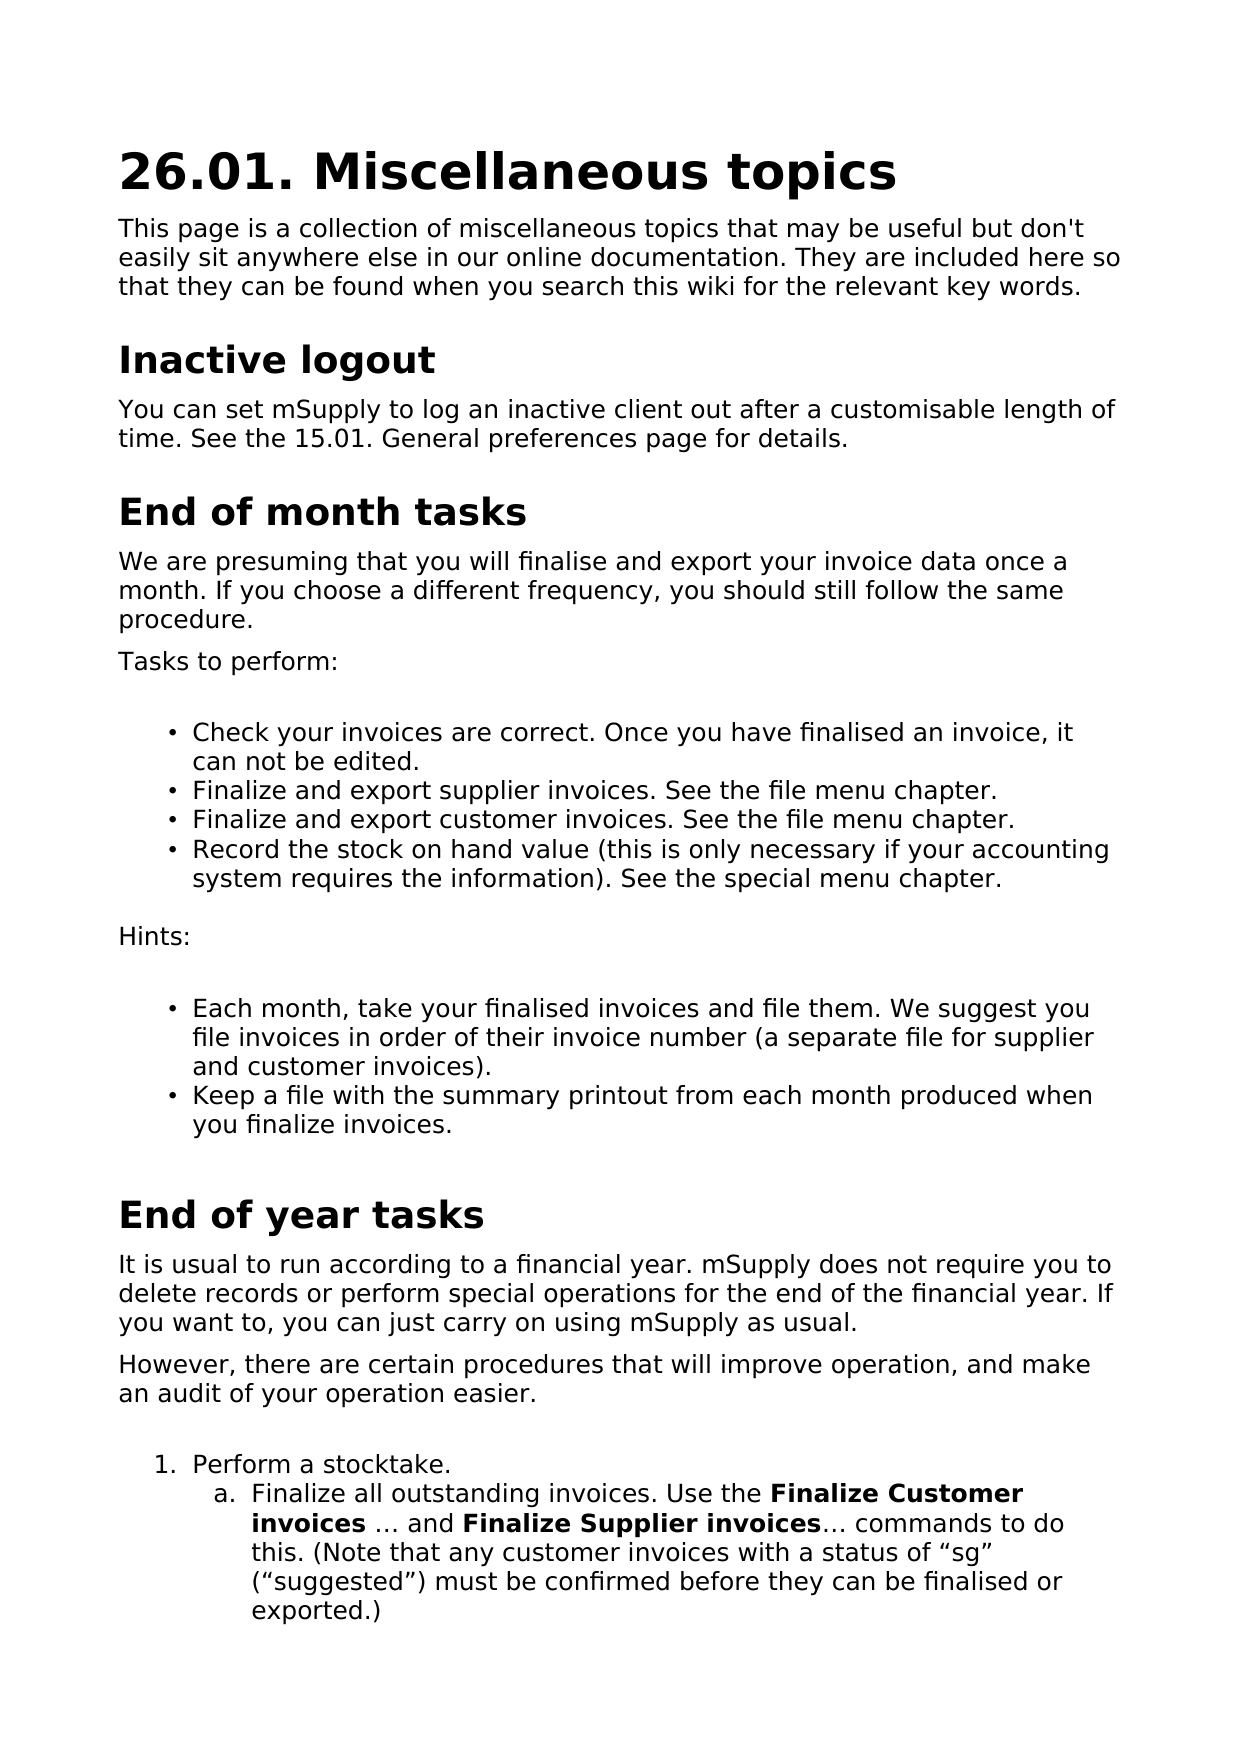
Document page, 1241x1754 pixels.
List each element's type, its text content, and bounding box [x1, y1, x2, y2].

list Keep a file with the summary printout from each month produced when you finalize invoices. [177, 1081, 1122, 1139]
list Finalize and export supplier invoices. See the file menu chapter. [177, 776, 1122, 806]
subtitle Inactive logout [118, 339, 1122, 382]
list Check your invoices are correct. Once you have finalised an invoice, it can not be edited. [177, 718, 1122, 776]
text However, there are certain procedures that will improve operation, and make an audit of your operation easier. [118, 1350, 1122, 1408]
list Record the stock on hand value (this is only necessary if your accounting system requires the information). See the special menu chapter. [177, 835, 1122, 893]
subtitle 26.01. Miscellaneous topics [118, 143, 1122, 201]
list Finalize all outstanding invoices. Use the Finalize Customer invoices … and Finalize Supplier invoices… commands to do this. (Note that any customer invoices with a status of “sg” (“suggested”) must be confirmed before they can be finalised or exported.) [236, 1480, 1122, 1626]
subtitle End of year tasks [118, 1194, 1122, 1238]
text We are presuming that you will finalise and export your invoice data once a month. If you choose a different frequency, you should still follow the same procedure. [118, 547, 1122, 634]
text This page is a collection of miscellaneous topics that may be useful but don't easily sit anywhere else in our online documentation. They are included here so that they can be found when you search this wiki for the relevant key words. [118, 214, 1122, 301]
text You can set mSupply to log an inactive client out after a customisable length of time. See the 15.01. General preferences page for details. [118, 395, 1122, 453]
subtitle End of month tasks [118, 491, 1122, 534]
text Tasks to perform: [118, 647, 1122, 676]
text Hints: [118, 923, 1122, 952]
list Perform a stocktake. [177, 1451, 1122, 1480]
list Finalize and export customer invoices. See the file menu chapter. [177, 806, 1122, 835]
list Each month, take your finalised invoices and file them. We suggest you file invoices in order of their invoice number (a separate file for supplier and customer invoices). [177, 994, 1122, 1081]
text It is usual to run according to a financial year. mSupply does not require you to delete records or perform special operations for the end of the financial year. If you want to, you can just carry on using mSupply as usual. [118, 1250, 1122, 1338]
